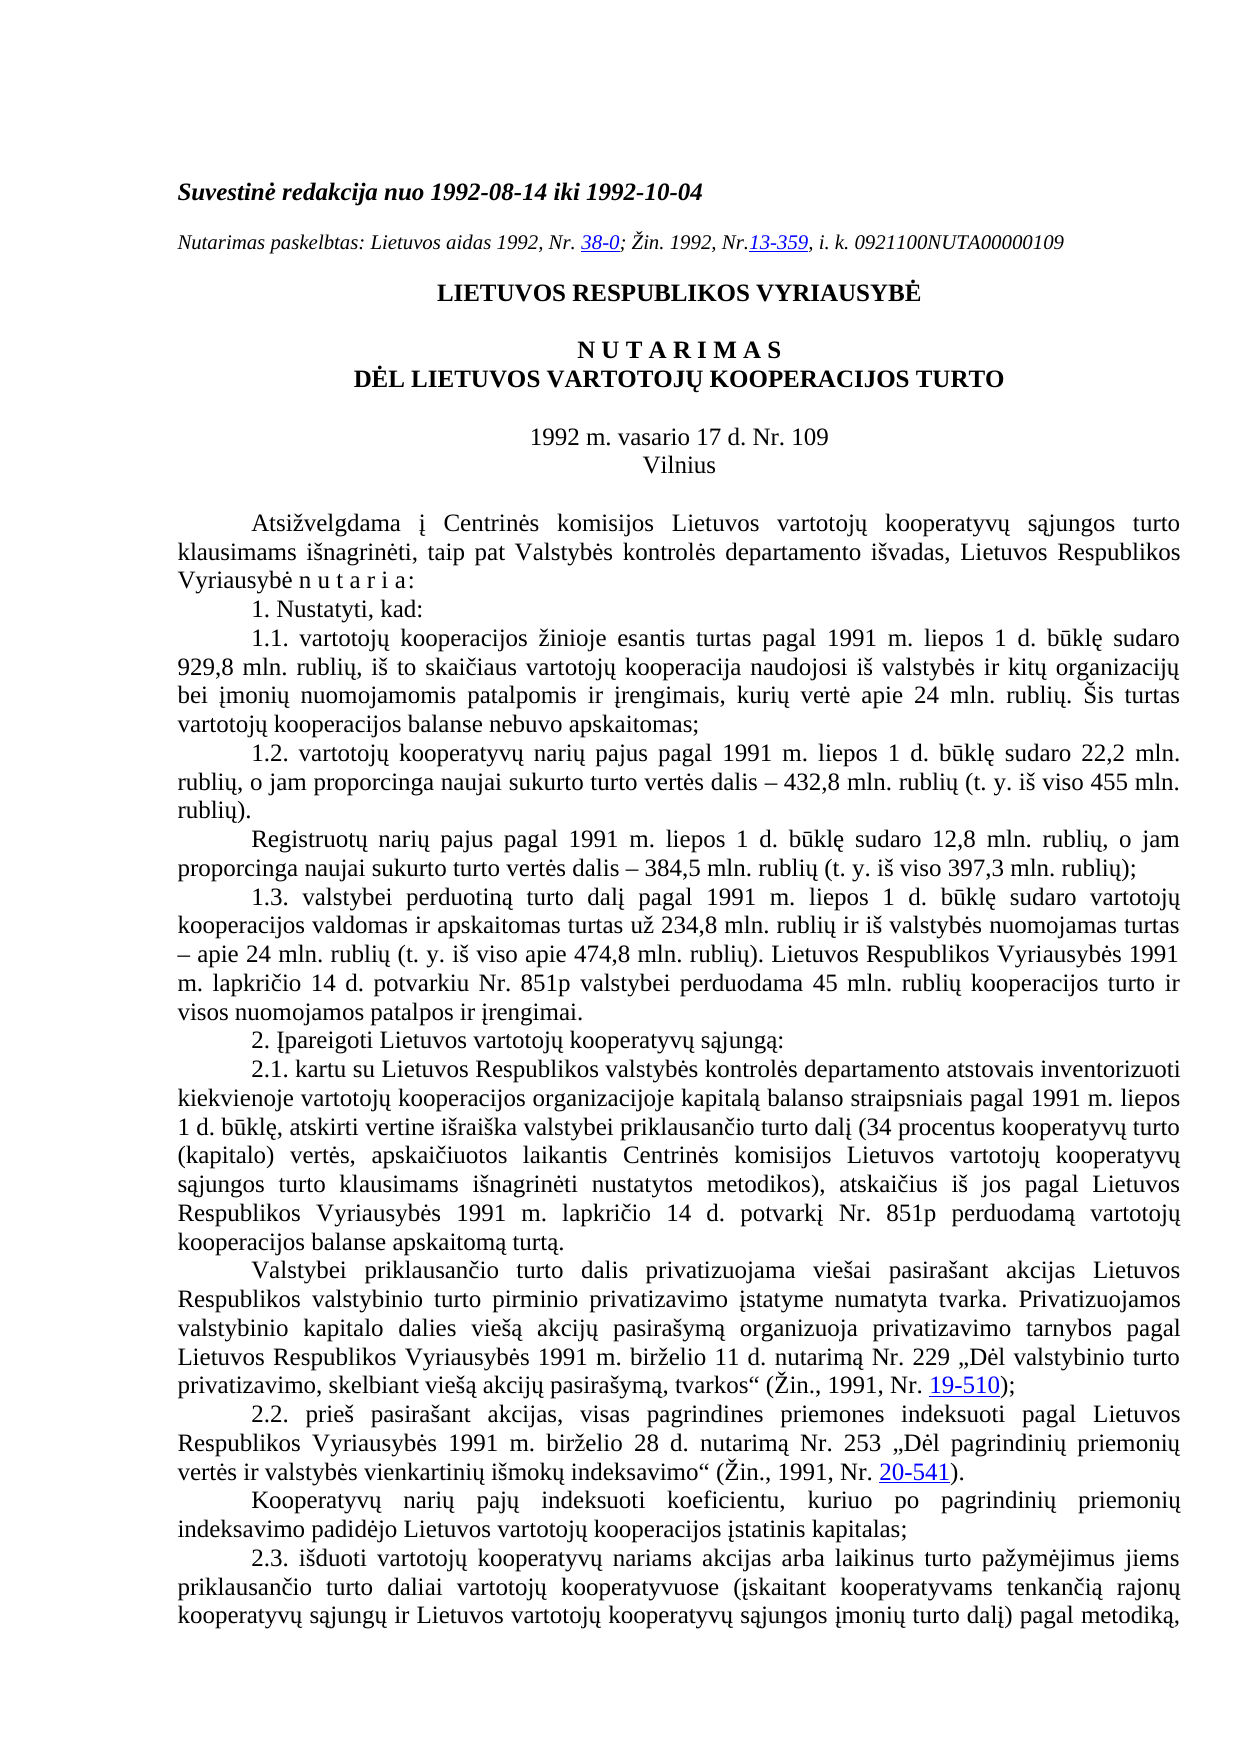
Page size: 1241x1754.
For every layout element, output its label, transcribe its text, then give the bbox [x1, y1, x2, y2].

text 1.2. vartotojų kooperatyvų narių pajus pagal 1991 m. liepos 1 d. būklę sudaro 22,2 mln. rublių, o jam proporcinga naujai sukurto turto vertės dalis – 432,8 mln. rublių (t. y. iš viso 455 mln. rublių). [177, 738, 1181, 824]
text Suvestinė redakcija nuo 1992-08-14 iki 1992-10-04 [177, 177, 1181, 206]
text 1.1. vartotojų kooperacijos žinioje esantis turtas pagal 1991 m. liepos 1 d. būklę sudaro 929,8 mln. rublių, iš to skaičiaus vartotojų kooperacija naudojosi iš valstybės ir kitų organizacijų bei įmonių nuomojamomis patalpomis ir įrengimais, kurių vertė apie 24 mln. rublių. Šis turtas vartotojų kooperacijos balanse nebuvo apskaitomas; [177, 623, 1181, 738]
text 2. Įpareigoti Lietuvos vartotojų kooperatyvų sąjungą: [177, 1026, 1181, 1054]
text Registruotų narių pajus pagal 1991 m. liepos 1 d. būklę sudaro 12,8 mln. rublių, o jam proporcinga naujai sukurto turto vertės dalis – 384,5 mln. rublių (t. y. iš viso 397,3 mln. rublių); [177, 824, 1181, 882]
text Atsižvelgdama į Centrinės komisijos Lietuvos vartotojų kooperatyvų sąjungos turto klausimams išnagrinėti, taip pat Valstybės kontrolės departamento išvadas, Lietuvos Respublikos Vyriausybė nutaria: [177, 508, 1181, 594]
text 1992 m. vasario 17 d. Nr. 109 [177, 422, 1181, 451]
text 2.3. išduoti vartotojų kooperatyvų nariams akcijas arba laikinus turto pažymėjimus jiems priklausančio turto daliai vartotojų kooperatyvuose (įskaitant kooperatyvams tenkančią rajonų kooperatyvų sąjungų ir Lietuvos vartotojų kooperatyvų sąjungos įmonių turto dalį) pagal metodiką, [177, 1543, 1181, 1629]
text 1. Nustatyti, kad: [177, 594, 1181, 623]
text Kooperatyvų narių pajų indeksuoti koeficientu, kuriuo po pagrindinių priemonių indeksavimo padidėjo Lietuvos vartotojų kooperacijos įstatinis kapitalas; [177, 1486, 1181, 1543]
text LIETUVOS RESPUBLIKOS VYRIAUSYBĖ [177, 278, 1181, 307]
text 2.2. prieš pasirašant akcijas, visas pagrindines priemones indeksuoti pagal Lietuvos Respublikos Vyriausybės 1991 m. birželio 28 d. nutarimą Nr. 253 „Dėl pagrindinių priemonių vertės ir valstybės vienkartinių išmokų indeksavimo“ (Žin., 1991, Nr. 20-541). [177, 1399, 1181, 1486]
text DĖL LIETUVOS VARTOTOJŲ KOOPERACIJOS TURTO [177, 364, 1181, 393]
text 1.3. valstybei perduotiną turto dalį pagal 1991 m. liepos 1 d. būklę sudaro vartotojų kooperacijos valdomas ir apskaitomas turtas už 234,8 mln. rublių ir iš valstybės nuomojamas turtas – apie 24 mln. rublių (t. y. iš viso apie 474,8 mln. rublių). Lietuvos Respublikos Vyriausybės 1991 m. lapkričio 14 d. potvarkiu Nr. 851p valstybei perduodama 45 mln. rublių kooperacijos turto ir visos nuomojamos patalpos ir įrengimai. [177, 882, 1181, 1026]
text N U T A R I M A S [177, 336, 1181, 364]
text Vilnius [177, 451, 1181, 479]
text Valstybei priklausančio turto dalis privatizuojama viešai pasirašant akcijas Lietuvos Respublikos valstybinio turto pirminio privatizavimo įstatyme numatyta tvarka. Privatizuojamos valstybinio kapitalo dalies viešą akcijų pasirašymą organizuoja privatizavimo tarnybos pagal Lietuvos Respublikos Vyriausybės 1991 m. birželio 11 d. nutarimą Nr. 229 „Dėl valstybinio turto privatizavimo, skelbiant viešą akcijų pasirašymą, tvarkos“ (Žin., 1991, Nr. 19-510); [177, 1256, 1181, 1399]
text Nutarimas paskelbtas: Lietuvos aidas 1992, Nr. 38-0; Žin. 1992, Nr.13-359, i. k. 0921100NUTA00000109 [177, 230, 1181, 254]
text 2.1. kartu su Lietuvos Respublikos valstybės kontrolės departamento atstovais inventorizuoti kiekvienoje vartotojų kooperacijos organizacijoje kapitalą balanso straipsniais pagal 1991 m. liepos 1 d. būklę, atskirti vertine išraiška valstybei priklausančio turto dalį (34 procentus kooperatyvų turto (kapitalo) vertės, apskaičiuotos laikantis Centrinės komisijos Lietuvos vartotojų kooperatyvų sąjungos turto klausimams išnagrinėti nustatytos metodikos), atskaičius iš jos pagal Lietuvos Respublikos Vyriausybės 1991 m. lapkričio 14 d. potvarkį Nr. 851p perduodamą vartotojų kooperacijos balanse apskaitomą turtą. [177, 1054, 1181, 1256]
